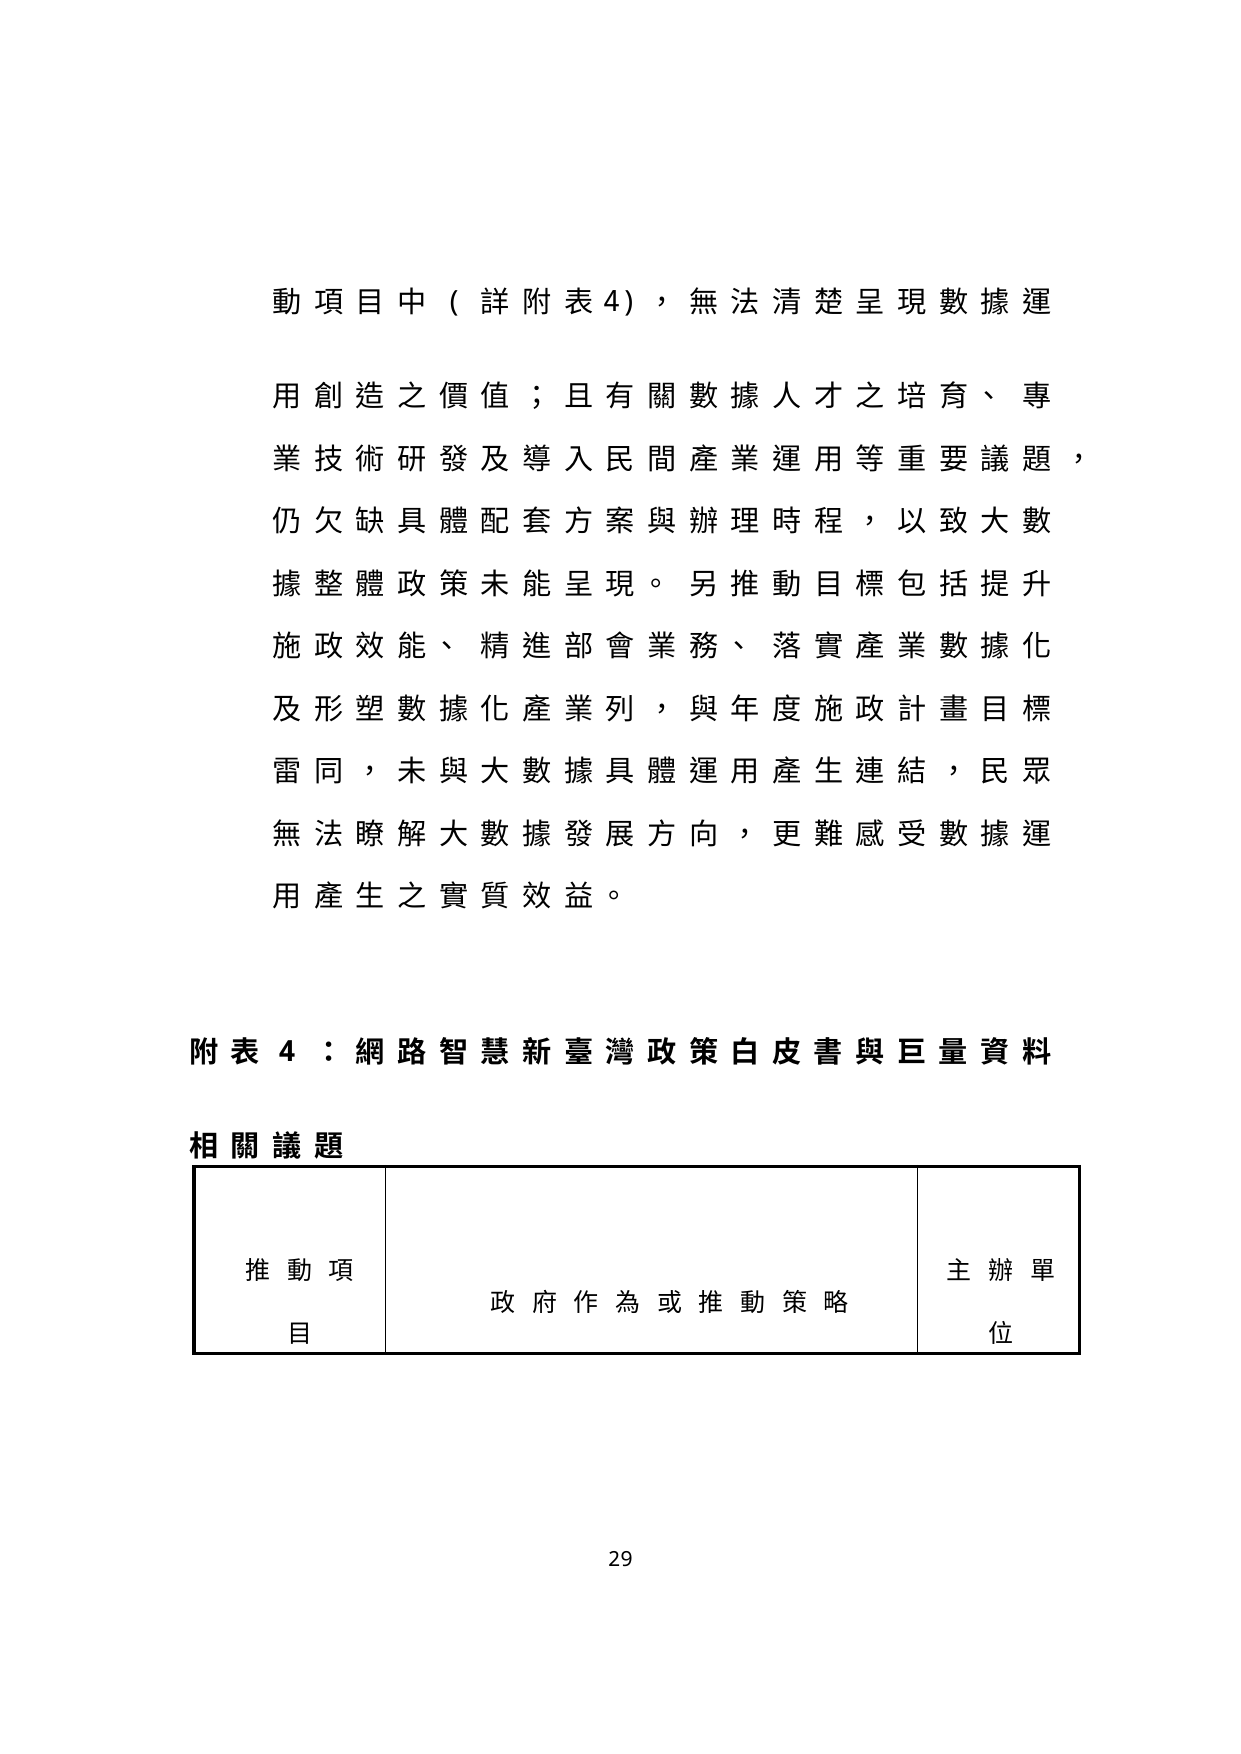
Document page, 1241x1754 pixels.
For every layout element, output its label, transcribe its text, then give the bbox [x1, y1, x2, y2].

text 而我國政府係將大數據運用列入網路智慧新臺灣政策白皮書中，仍以網路資訊設施為主軸，而大數據相關措施分別散置於各類推動項目中(詳附表4)，無法清楚呈現數據運用創造之價值；且有關數據人才之培育、專業技術研發及導入民間產業運用等重要議題，仍欠缺具體配套方案與辦理時程，以致大數據整體政策未能呈現。另推動目標包括提升施政效能、精進部會業務、落實產業數據化及形塑數據化產業列，與年度施政計畫目標雷同，未與大數據具體運用產生連結，民眾無法瞭解大數據發展方向，更難感受數據運用產生之實質效益。 [242, 227, 1058, 915]
table_header 主辦單位 [918, 1168, 1078, 1352]
table_header 推動項目 [196, 1168, 385, 1352]
text 附表4：網路智慧新臺灣政策白皮書與巨量資料相關議題 [183, 977, 1058, 1165]
table_header 政府作為或推動策略 [386, 1168, 917, 1352]
